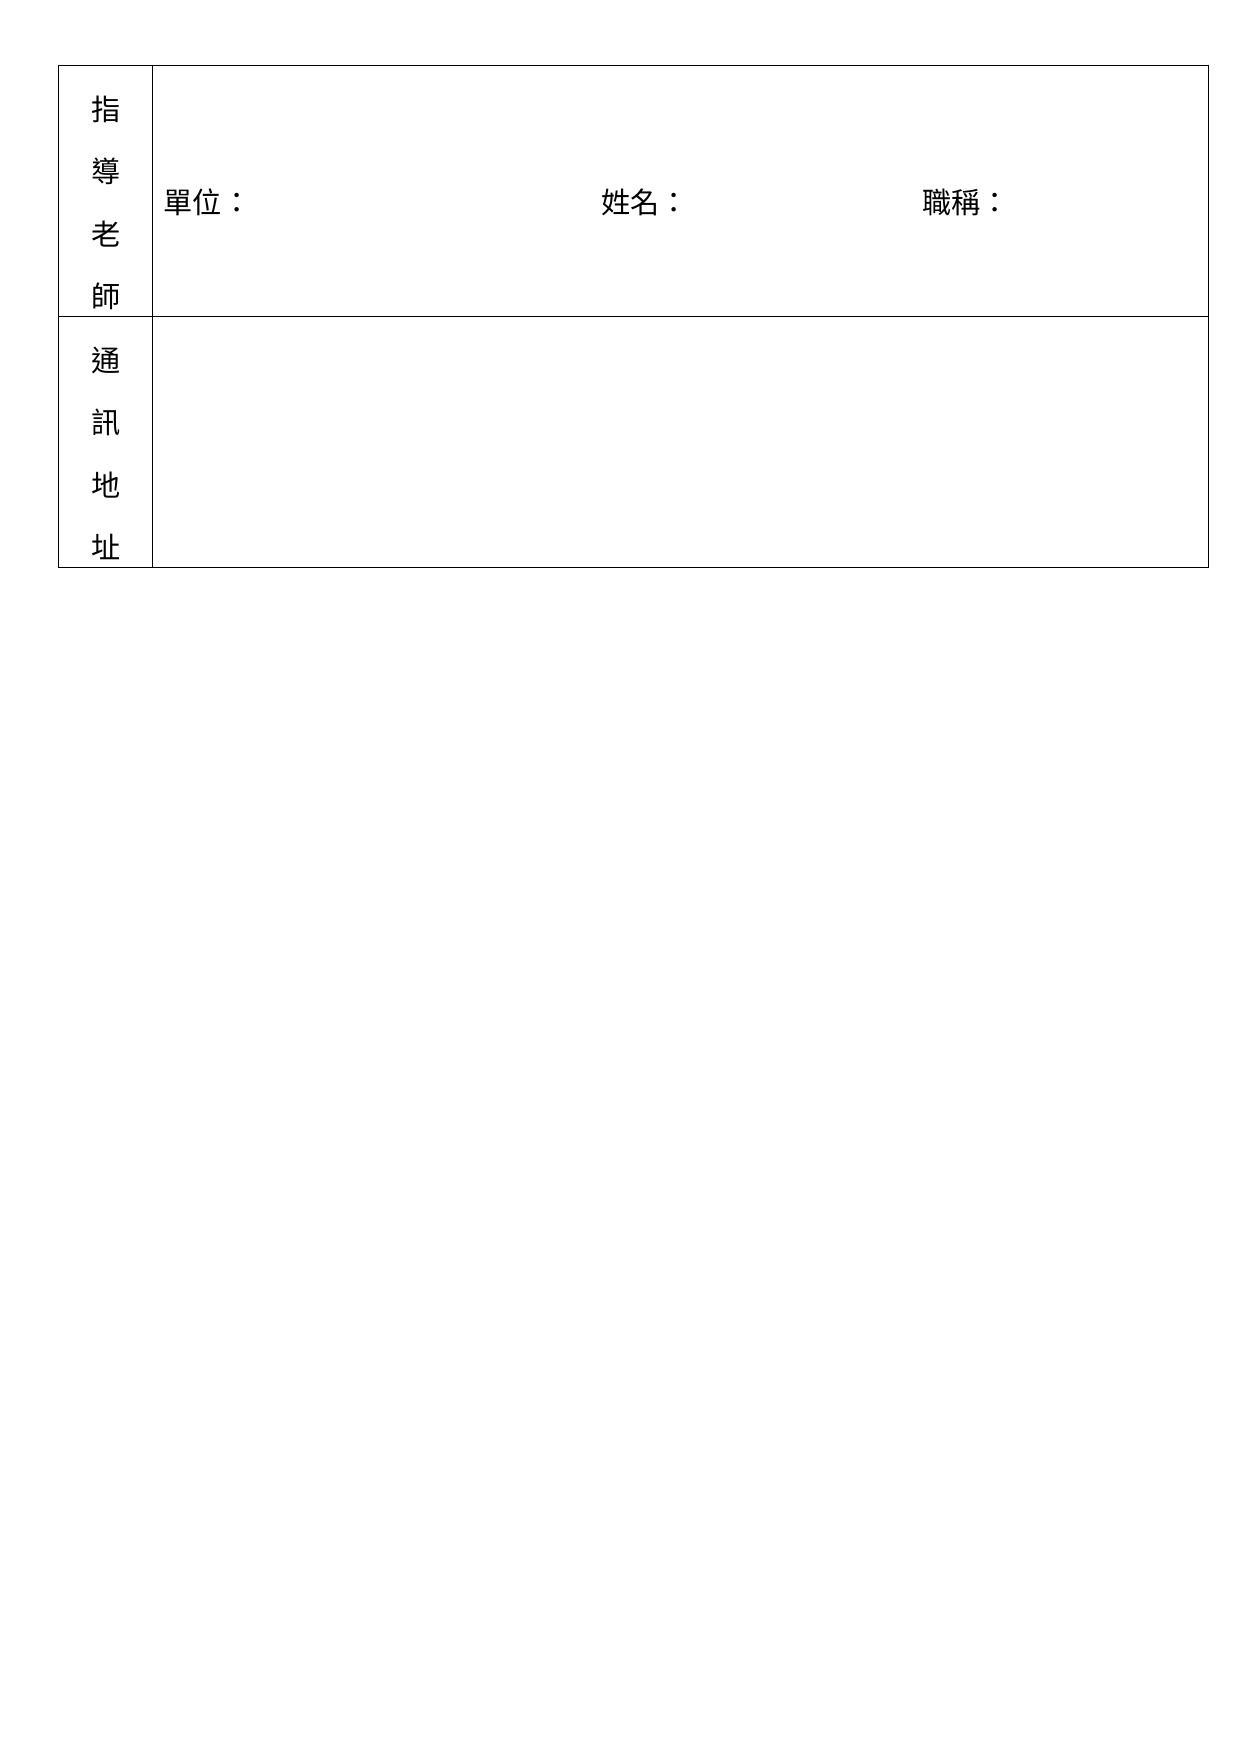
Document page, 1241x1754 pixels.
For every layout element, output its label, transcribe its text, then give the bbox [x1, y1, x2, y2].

table_cell 通訊地址 [59, 317, 152, 567]
table_cell 單位： 姓名： 職稱： [153, 66, 1208, 316]
table_cell 指導 老師 [59, 66, 152, 316]
table_cell [153, 317, 1208, 567]
